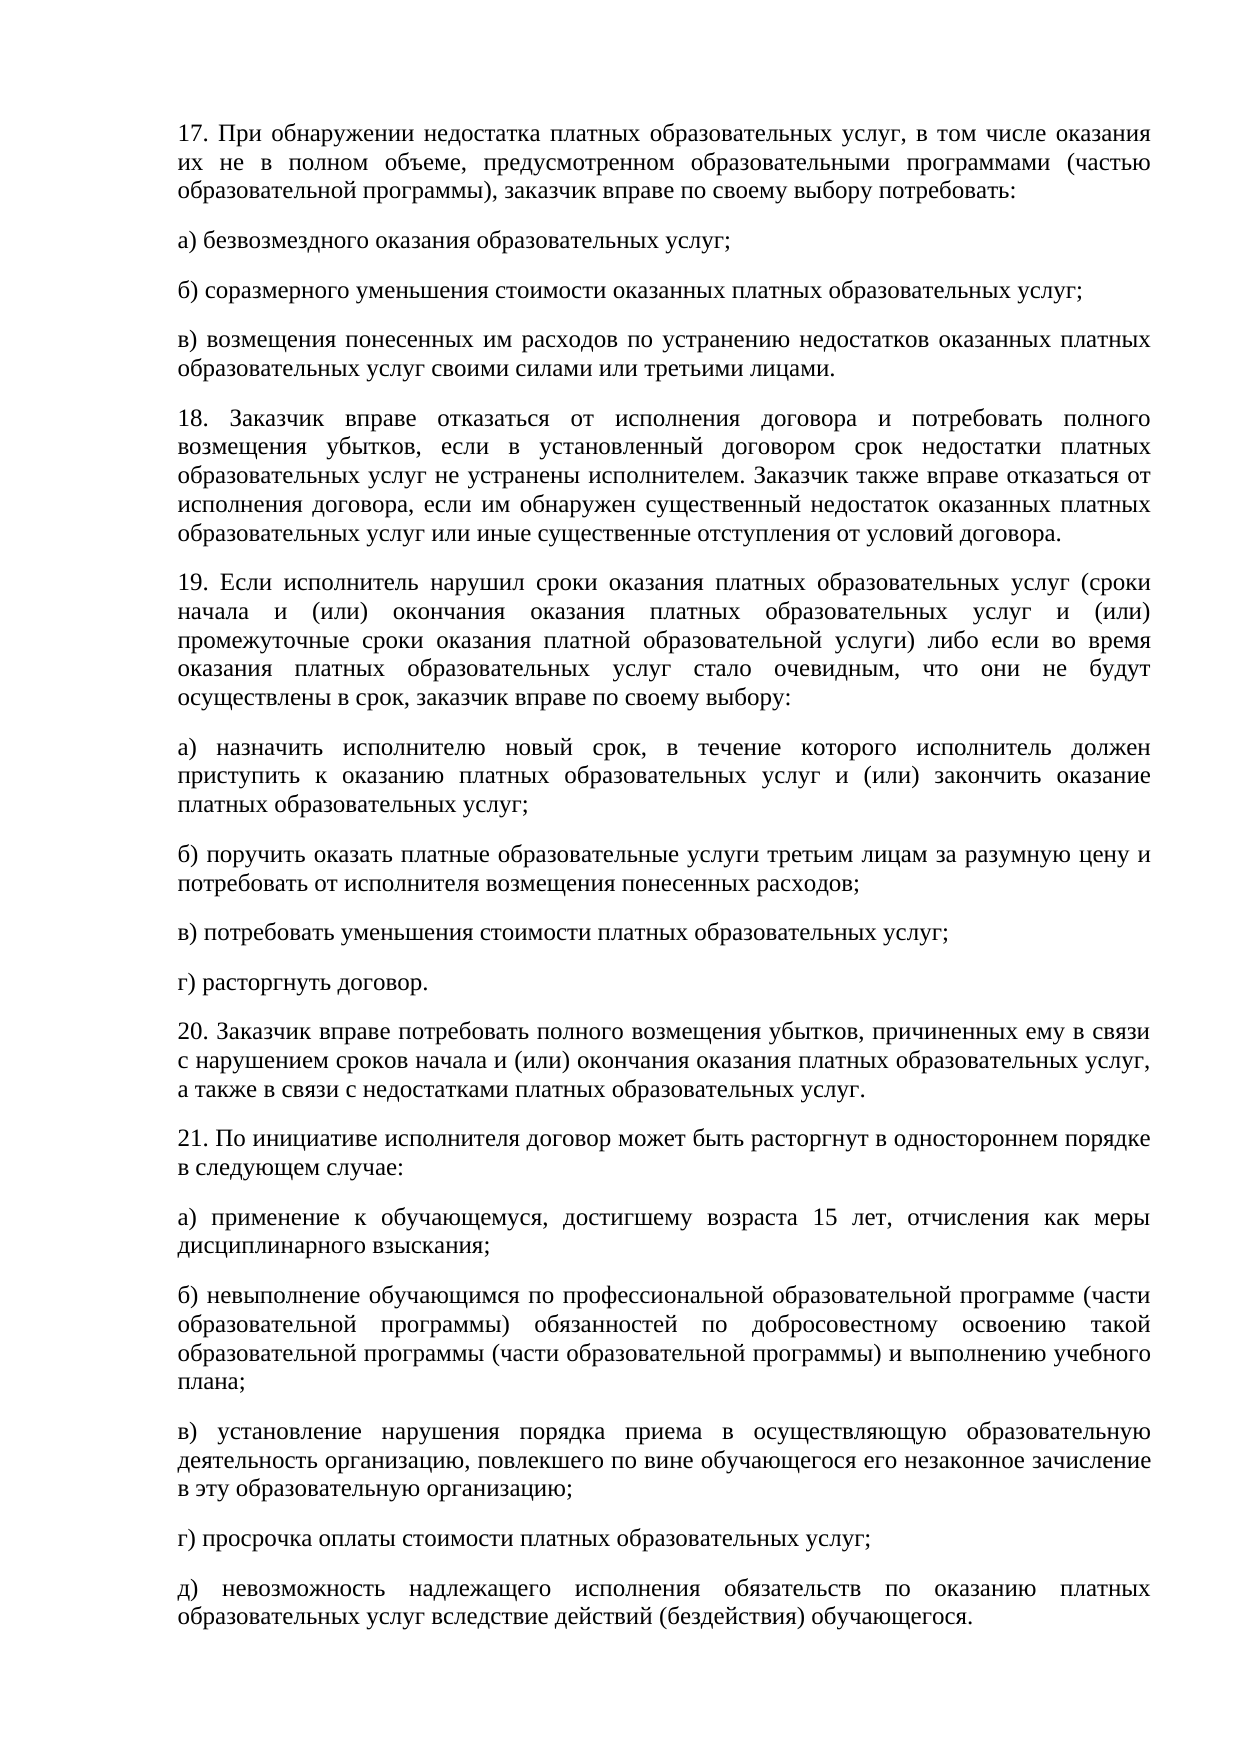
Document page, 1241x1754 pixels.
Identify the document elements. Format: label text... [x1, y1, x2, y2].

text 20. Заказчик вправе потребовать полного возмещения убытков, причиненных ему в связи с нарушением сроков начала и (или) окончания оказания платных образовательных услуг, а также в связи с недостатками платных образовательных услуг. [177, 1016, 1152, 1103]
text б) невыполнение обучающимся по профессиональной образовательной программе (части образовательной программы) обязанностей по добросовестному освоению такой образовательной программы (части образовательной программы) и выполнению учебного плана; [177, 1280, 1152, 1395]
text 17. При обнаружении недостатка платных образовательных услуг, в том числе оказания их не в полном объеме, предусмотренном образовательными программами (частью образовательной программы), заказчик вправе по своему выбору потребовать: [177, 118, 1152, 204]
text 18. Заказчик вправе отказаться от исполнения договора и потребовать полного возмещения убытков, если в установленный договором срок недостатки платных образовательных услуг не устранены исполнителем. Заказчик также вправе отказаться от исполнения договора, если им обнаружен существенный недостаток оказанных платных образовательных услуг или иные существенные отступления от условий договора. [177, 403, 1152, 546]
text а) безвозмездного оказания образовательных услуг; [177, 225, 1152, 254]
text в) установление нарушения порядка приема в осуществляющую образовательную деятельность организацию, повлекшего по вине обучающегося его незаконное зачисление в эту образовательную организацию; [177, 1416, 1152, 1502]
text 21. По инициативе исполнителя договор может быть расторгнут в одностороннем порядке в следующем случае: [177, 1123, 1152, 1181]
text г) просрочка оплаты стоимости платных образовательных услуг; [177, 1523, 1152, 1552]
text б) соразмерного уменьшения стоимости оказанных платных образовательных услуг; [177, 275, 1152, 303]
text д) невозможность надлежащего исполнения обязательств по оказанию платных образовательных услуг вследствие действий (бездействия) обучающегося. [177, 1573, 1152, 1630]
text б) поручить оказать платные образовательные услуги третьим лицам за разумную цену и потребовать от исполнителя возмещения понесенных расходов; [177, 839, 1152, 896]
text 19. Если исполнитель нарушил сроки оказания платных образовательных услуг (сроки начала и (или) окончания оказания платных образовательных услуг и (или) промежуточные сроки оказания платной образовательной услуги) либо если во время оказания платных образовательных услуг стало очевидным, что они не будут осуществлены в срок, заказчик вправе по своему выбору: [177, 567, 1152, 711]
text г) расторгнуть договор. [177, 967, 1152, 996]
text в) потребовать уменьшения стоимости платных образовательных услуг; [177, 917, 1152, 946]
text а) назначить исполнителю новый срок, в течение которого исполнитель должен приступить к оказанию платных образовательных услуг и (или) закончить оказание платных образовательных услуг; [177, 732, 1152, 818]
text в) возмещения понесенных им расходов по устранению недостатков оказанных платных образовательных услуг своими силами или третьими лицами. [177, 324, 1152, 382]
text а) применение к обучающемуся, достигшему возраста 15 лет, отчисления как меры дисциплинарного взыскания; [177, 1202, 1152, 1259]
